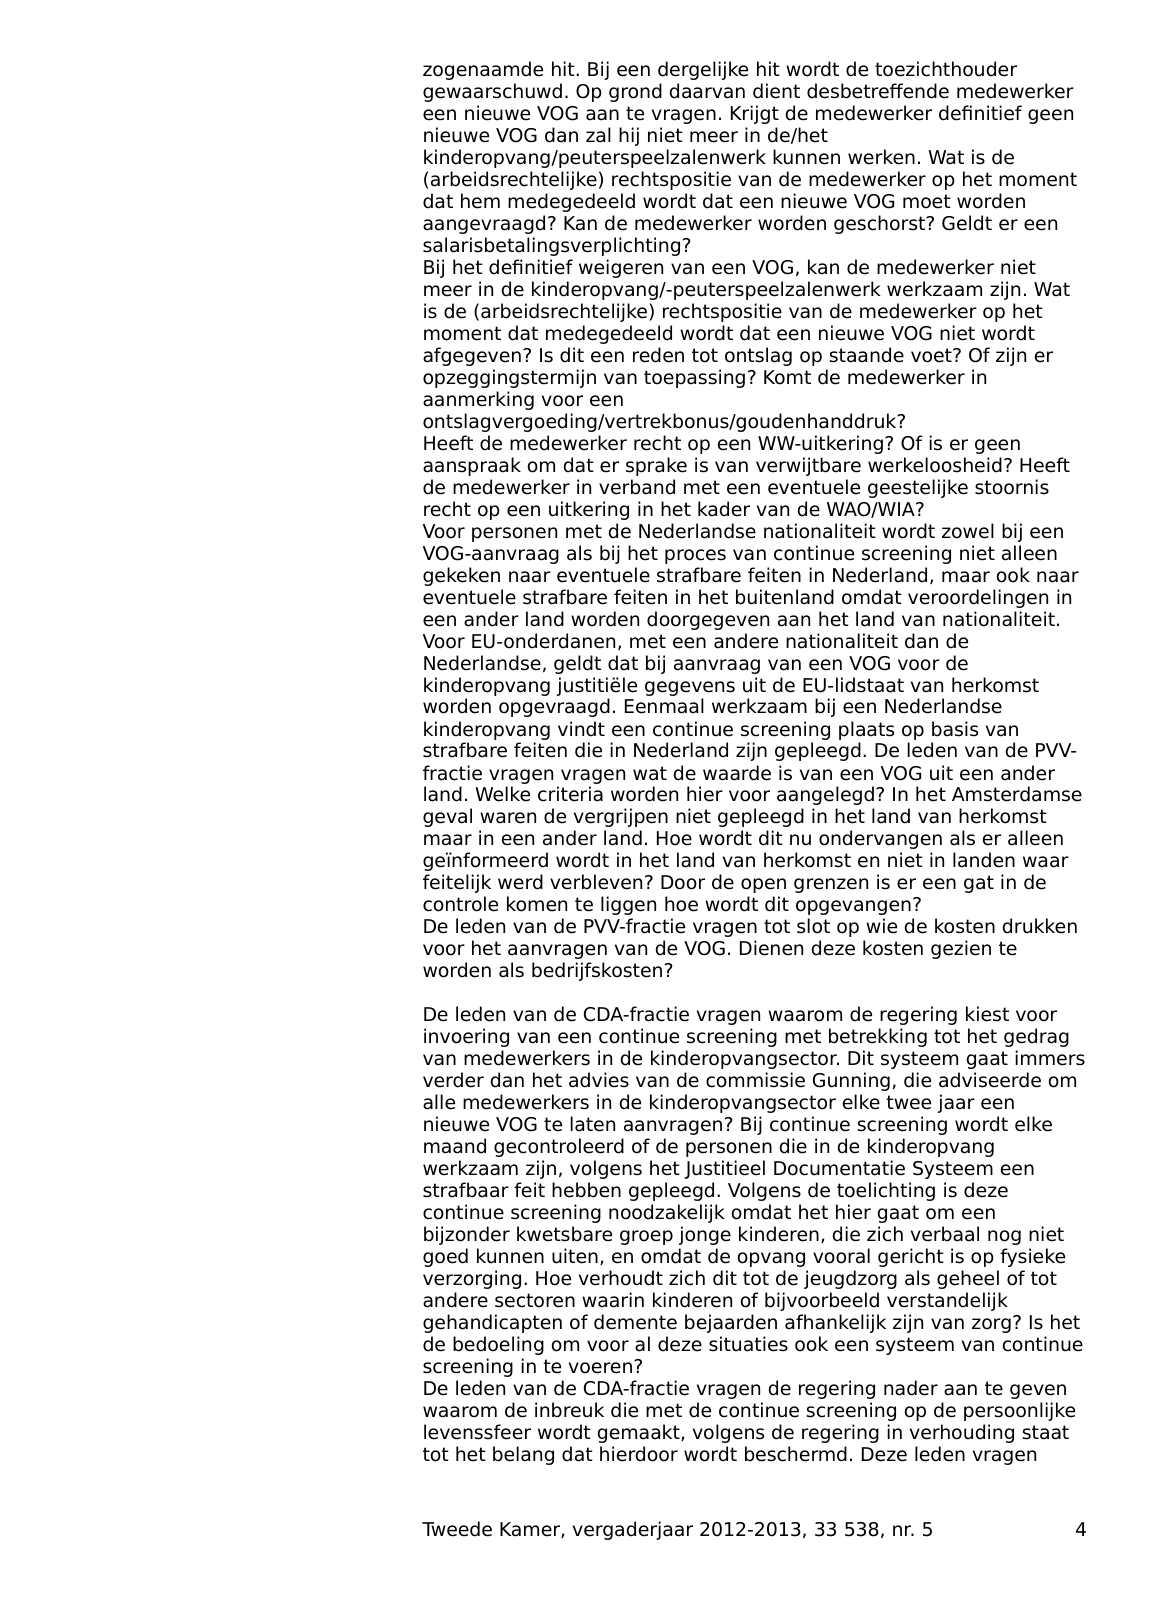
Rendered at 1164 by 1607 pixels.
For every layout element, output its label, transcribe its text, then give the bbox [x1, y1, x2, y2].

text zogenaamde hit. Bij een dergelijke hit wordt de toezichthouder gewaarschuwd. Op grond daarvan dient desbetreffende medewerker een nieuwe VOG aan te vragen. Krijgt de medewerker definitief geen nieuwe VOG dan zal hij niet meer in de/het kinderopvang/peuterspeelzalenwerk kunnen werken. Wat is de (arbeidsrechtelijke) rechtspositie van de medewerker op het moment dat hem medegedeeld wordt dat een nieuwe VOG moet worden aangevraagd? Kan de medewerker worden geschorst? Geldt er een salarisbetalingsverplichting? [422, 59, 1087, 257]
text Heeft de medewerker recht op een WW-uitkering? Of is er geen aanspraak om dat er sprake is van verwijtbare werkeloosheid? Heeft de medewerker in verband met een eventuele geestelijke stoornis recht op een uitkering in het kader van de WAO/WIA? [422, 433, 1087, 521]
text Bij het definitief weigeren van een VOG, kan de medewerker niet meer in de kinderopvang/-peuterspeelzalenwerk werkzaam zijn. Wat is de (arbeidsrechtelijke) rechtspositie van de medewerker op het moment dat medegedeeld wordt dat een nieuwe VOG niet wordt afgegeven? Is dit een reden tot ontslag op staande voet? Of zijn er opzeggingstermijn van toepassing? Komt de medewerker in aanmerking voor een ontslagvergoeding/vertrekbonus/goudenhanddruk? [422, 257, 1087, 433]
text De leden van de CDA-fractie vragen de regering nader aan te geven waarom de inbreuk die met de continue screening op de persoonlijke levenssfeer wordt gemaakt, volgens de regering in verhouding staat tot het belang dat hierdoor wordt beschermd. Deze leden vragen [422, 1378, 1087, 1466]
text Voor personen met de Nederlandse nationaliteit wordt zowel bij een VOG-aanvraag als bij het proces van continue screening niet alleen gekeken naar eventuele strafbare feiten in Nederland, maar ook naar eventuele strafbare feiten in het buitenland omdat veroordelingen in een ander land worden doorgegeven aan het land van nationaliteit. Voor EU-onderdanen, met een andere nationaliteit dan de Nederlandse, geldt dat bij aanvraag van een VOG voor de kinderopvang justitiële gegevens uit de EU-lidstaat van herkomst worden opgevraagd. Eenmaal werkzaam bij een Nederlandse kinderopvang vindt een continue screening plaats op basis van strafbare feiten die in Nederland zijn gepleegd. De leden van de PVV-fractie vragen vragen wat de waarde is van een VOG uit een ander land. Welke criteria worden hier voor aangelegd? In het Amsterdamse geval waren de vergrijpen niet gepleegd in het land van herkomst maar in een ander land. Hoe wordt dit nu ondervangen als er alleen geïnformeerd wordt in het land van herkomst en niet in landen waar feitelijk werd verbleven? Door de open grenzen is er een gat in de controle komen te liggen hoe wordt dit opgevangen? [422, 521, 1087, 916]
text De leden van de CDA-fractie vragen waarom de regering kiest voor invoering van een continue screening met betrekking tot het gedrag van medewerkers in de kinderopvangsector. Dit systeem gaat immers verder dan het advies van de commissie Gunning, die adviseerde om alle medewerkers in de kinderopvangsector elke twee jaar een nieuwe VOG te laten aanvragen? Bij continue screening wordt elke maand gecontroleerd of de personen die in de kinderopvang werkzaam zijn, volgens het Justitieel Documentatie Systeem een strafbaar feit hebben gepleegd. Volgens de toelichting is deze continue screening noodzakelijk omdat het hier gaat om een bijzonder kwetsbare groep jonge kinderen, die zich verbaal nog niet goed kunnen uiten, en omdat de opvang vooral gericht is op fysieke verzorging. Hoe verhoudt zich dit tot de jeugdzorg als geheel of tot andere sectoren waarin kinderen of bijvoorbeeld verstandelijk gehandicapten of demente bejaarden afhankelijk zijn van zorg? Is het de bedoeling om voor al deze situaties ook een systeem van continue screening in te voeren? [422, 1004, 1087, 1378]
text De leden van de PVV-fractie vragen tot slot op wie de kosten drukken voor het aanvragen van de VOG. Dienen deze kosten gezien te worden als bedrijfskosten? [422, 916, 1087, 982]
